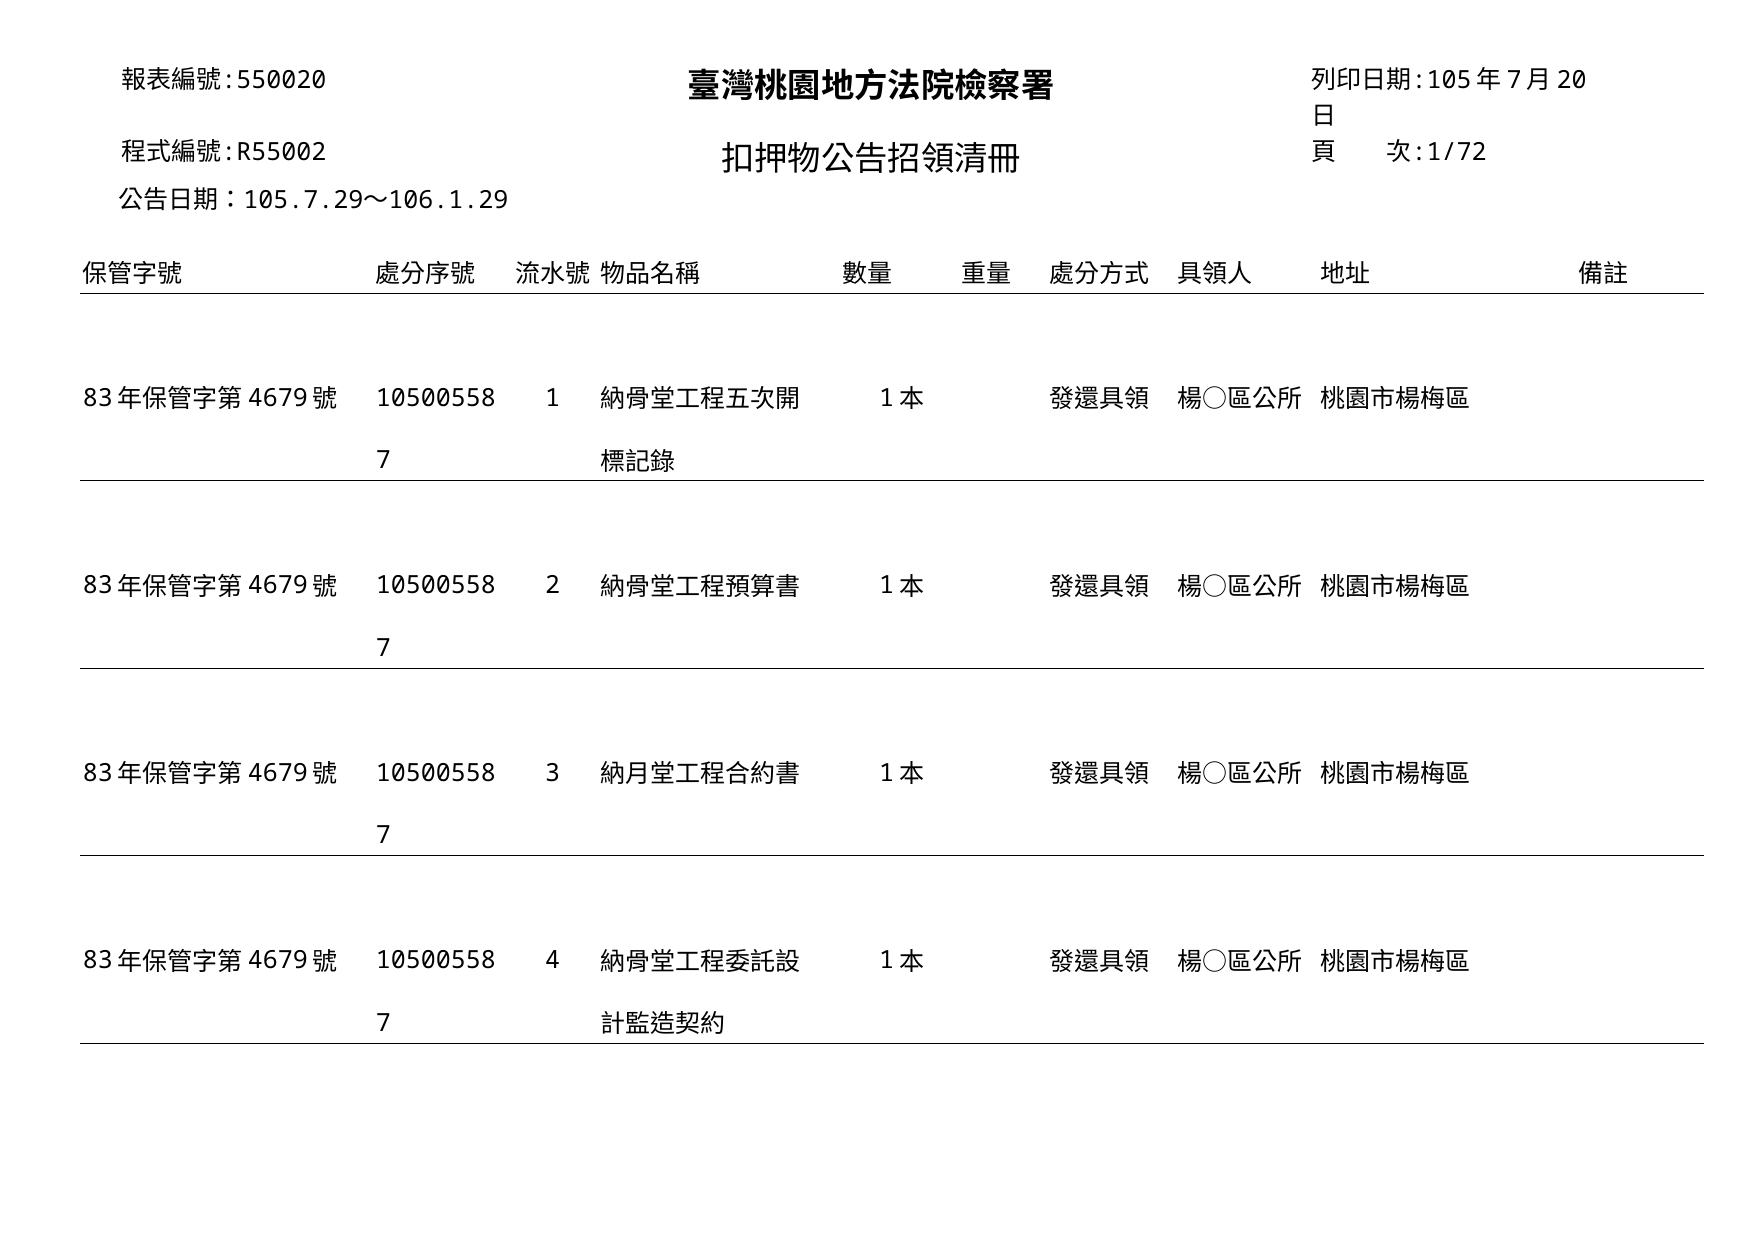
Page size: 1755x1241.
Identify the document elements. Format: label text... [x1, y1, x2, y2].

table_cell 桃園市楊梅區 [1317, 481, 1575, 667]
table_cell 楊○區公所 [1175, 856, 1317, 1042]
table_cell 2 [507, 481, 597, 667]
table_header 物品名稱 [597, 230, 807, 292]
table_cell 1 [507, 294, 597, 480]
table_cell 1本 [808, 481, 927, 667]
table_cell 105005587 [373, 856, 507, 1042]
table_cell 105005587 [373, 481, 507, 667]
table_cell 發還具領 [1046, 481, 1175, 667]
table_cell 4 [507, 856, 597, 1042]
table_header 保管字號 [80, 230, 373, 292]
table_cell 發還具領 [1046, 669, 1175, 855]
table_cell 納骨堂工程委託設計監造契約 [597, 856, 807, 1042]
table_header 地址 [1317, 230, 1575, 292]
table_cell 83年保管字第4679號 [80, 669, 373, 855]
table_header 數量 [808, 230, 927, 292]
table_cell 桃園市楊梅區 [1317, 856, 1575, 1042]
table_cell 楊○區公所 [1175, 481, 1317, 667]
table_cell 1本 [808, 669, 927, 855]
table_cell 83年保管字第4679號 [80, 856, 373, 1042]
table_header 重量 [927, 230, 1046, 292]
table_header 流水號 [507, 230, 597, 292]
table_header 備註 [1575, 230, 1704, 292]
table_cell 發還具領 [1046, 294, 1175, 480]
table_header 具領人 [1175, 230, 1317, 292]
table_cell 納骨堂工程五次開標記錄 [597, 294, 807, 480]
table_cell 83年保管字第4679號 [80, 294, 373, 480]
table_cell 105005587 [373, 294, 507, 480]
table_cell [1575, 856, 1704, 1042]
table_cell [1575, 669, 1704, 855]
table_cell 發還具領 [1046, 856, 1175, 1042]
table_cell [1575, 294, 1704, 480]
table_cell 1本 [808, 294, 927, 480]
table_cell 納月堂工程合約書 [597, 669, 807, 855]
table_cell 83年保管字第4679號 [80, 481, 373, 667]
table_cell [927, 856, 1046, 1042]
table_cell [927, 669, 1046, 855]
table_header 處分序號 [373, 230, 507, 292]
table_cell 3 [507, 669, 597, 855]
table_cell [1575, 481, 1704, 667]
table_cell [927, 481, 1046, 667]
table_cell 楊○區公所 [1175, 669, 1317, 855]
table_cell 桃園市楊梅區 [1317, 669, 1575, 855]
table_cell 納骨堂工程預算書 [597, 481, 807, 667]
table_cell 楊○區公所 [1175, 294, 1317, 480]
table_cell 105005587 [373, 669, 507, 855]
table_cell 桃園市楊梅區 [1317, 294, 1575, 480]
table_cell [927, 294, 1046, 480]
table_cell 1本 [808, 856, 927, 1042]
table_header 處分方式 [1046, 230, 1175, 292]
